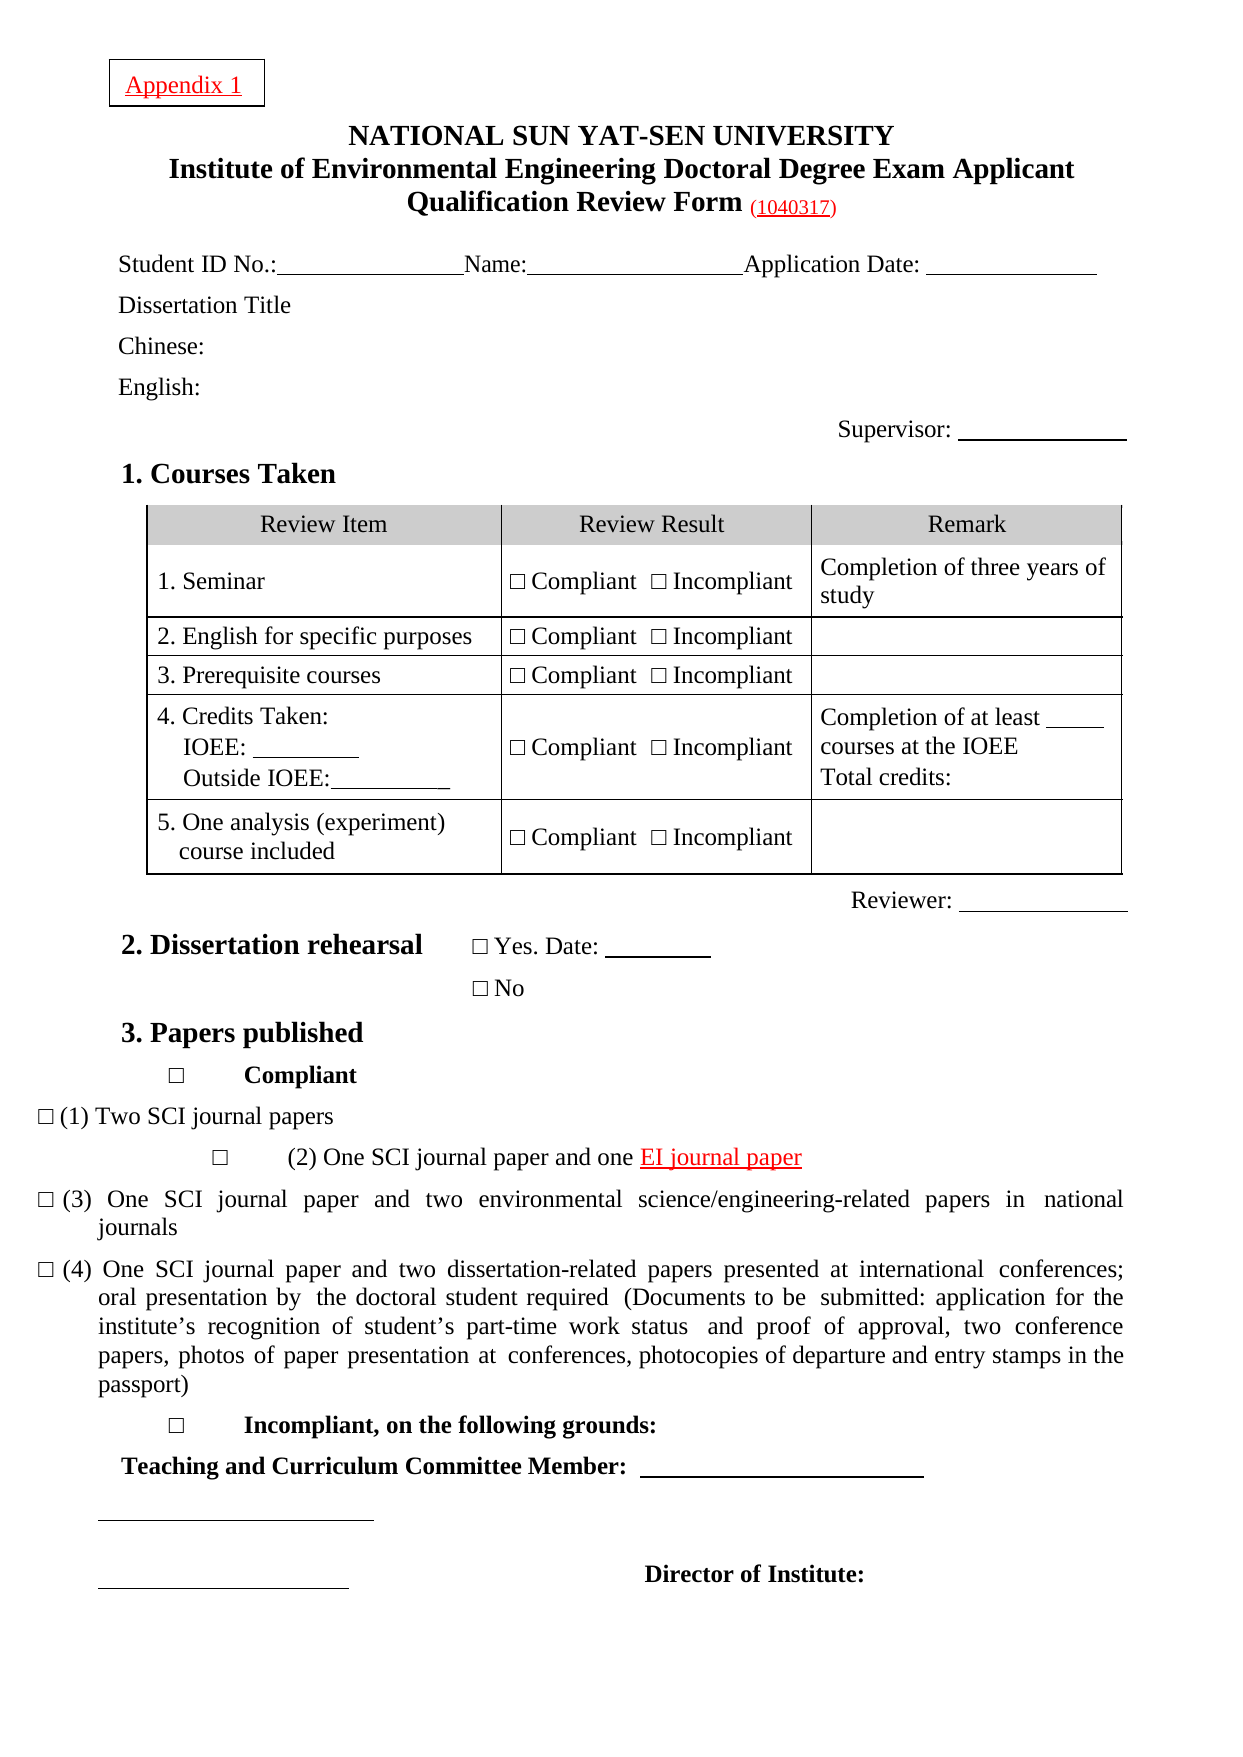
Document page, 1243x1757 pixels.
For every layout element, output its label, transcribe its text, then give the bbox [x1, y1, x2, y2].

table_cell [812, 800, 1121, 873]
list (3) One SCI journal paper and two environmental science/engineering-related papers in national journals [38, 1184, 1124, 1241]
table_header Remark [812, 508, 1121, 541]
table_cell [812, 656, 1121, 694]
table_cell 1. Seminar [148, 545, 501, 616]
table_cell Compliant □ Incompliant [502, 656, 811, 694]
table_cell Completion of at least courses at the IOEE Total credits: [812, 695, 1121, 799]
text Reviewer: [851, 886, 1141, 914]
list Papers published [121, 1015, 1141, 1048]
list Compliant [169, 1061, 1141, 1089]
list Courses Taken [121, 456, 337, 489]
table_cell Compliant □ Incompliant [502, 618, 811, 655]
subtitle NATIONAL SUN YAT-SEN UNIVERSITY [102, 118, 1141, 151]
table_cell 5. One analysis (experiment) course included [148, 800, 501, 873]
table_cell Completion of three years of study [812, 545, 1121, 616]
table_header Review Result [502, 508, 811, 541]
list Incompliant, on the following grounds: [169, 1411, 1141, 1439]
text Director of Institute: [644, 1559, 1141, 1588]
text Teaching and Curriculum Committee Member: [121, 1451, 1141, 1480]
list (1) Two SCI journal papers [38, 1101, 1141, 1130]
table_cell 4. Credits Taken: IOEE: Outside IOEE: _ [148, 695, 501, 799]
list (2) One SCI journal paper and one EI journal paper [212, 1142, 1141, 1171]
list No [473, 973, 711, 1002]
table_cell Compliant □ Incompliant [502, 545, 811, 616]
table_cell [812, 618, 1121, 655]
list (4) One SCI journal paper and two dissertation-related papers presented at international conferences; oral presentation by the doctoral student required (Documents to be submitted: application for the institute’s recognition of student’s part-time work status and proof of approval, two conference papers, photos of paper presentation at conferences, photocopies of departure and entry stamps in the passport) [38, 1254, 1124, 1397]
text Appendix 1 [125, 70, 263, 99]
list Dissertation rehearsal □ Yes. Date: [121, 927, 711, 961]
text Chinese: English: [118, 331, 286, 401]
table_cell Compliant □ Incompliant [502, 695, 811, 799]
text Institute of Environmental Engineering Doctoral Degree Exam Applicant Qualification Review Form (1040317) [164, 152, 1078, 220]
table_cell Compliant □ Incompliant [502, 800, 811, 873]
table_cell 2. English for specific purposes [148, 618, 501, 655]
table_cell 3. Prerequisite courses [148, 656, 501, 694]
table_header Review Item [148, 508, 501, 541]
text Supervisor: [837, 414, 1141, 443]
text Student ID No.: Name: Application Date: Dissertation Title [118, 249, 1098, 318]
